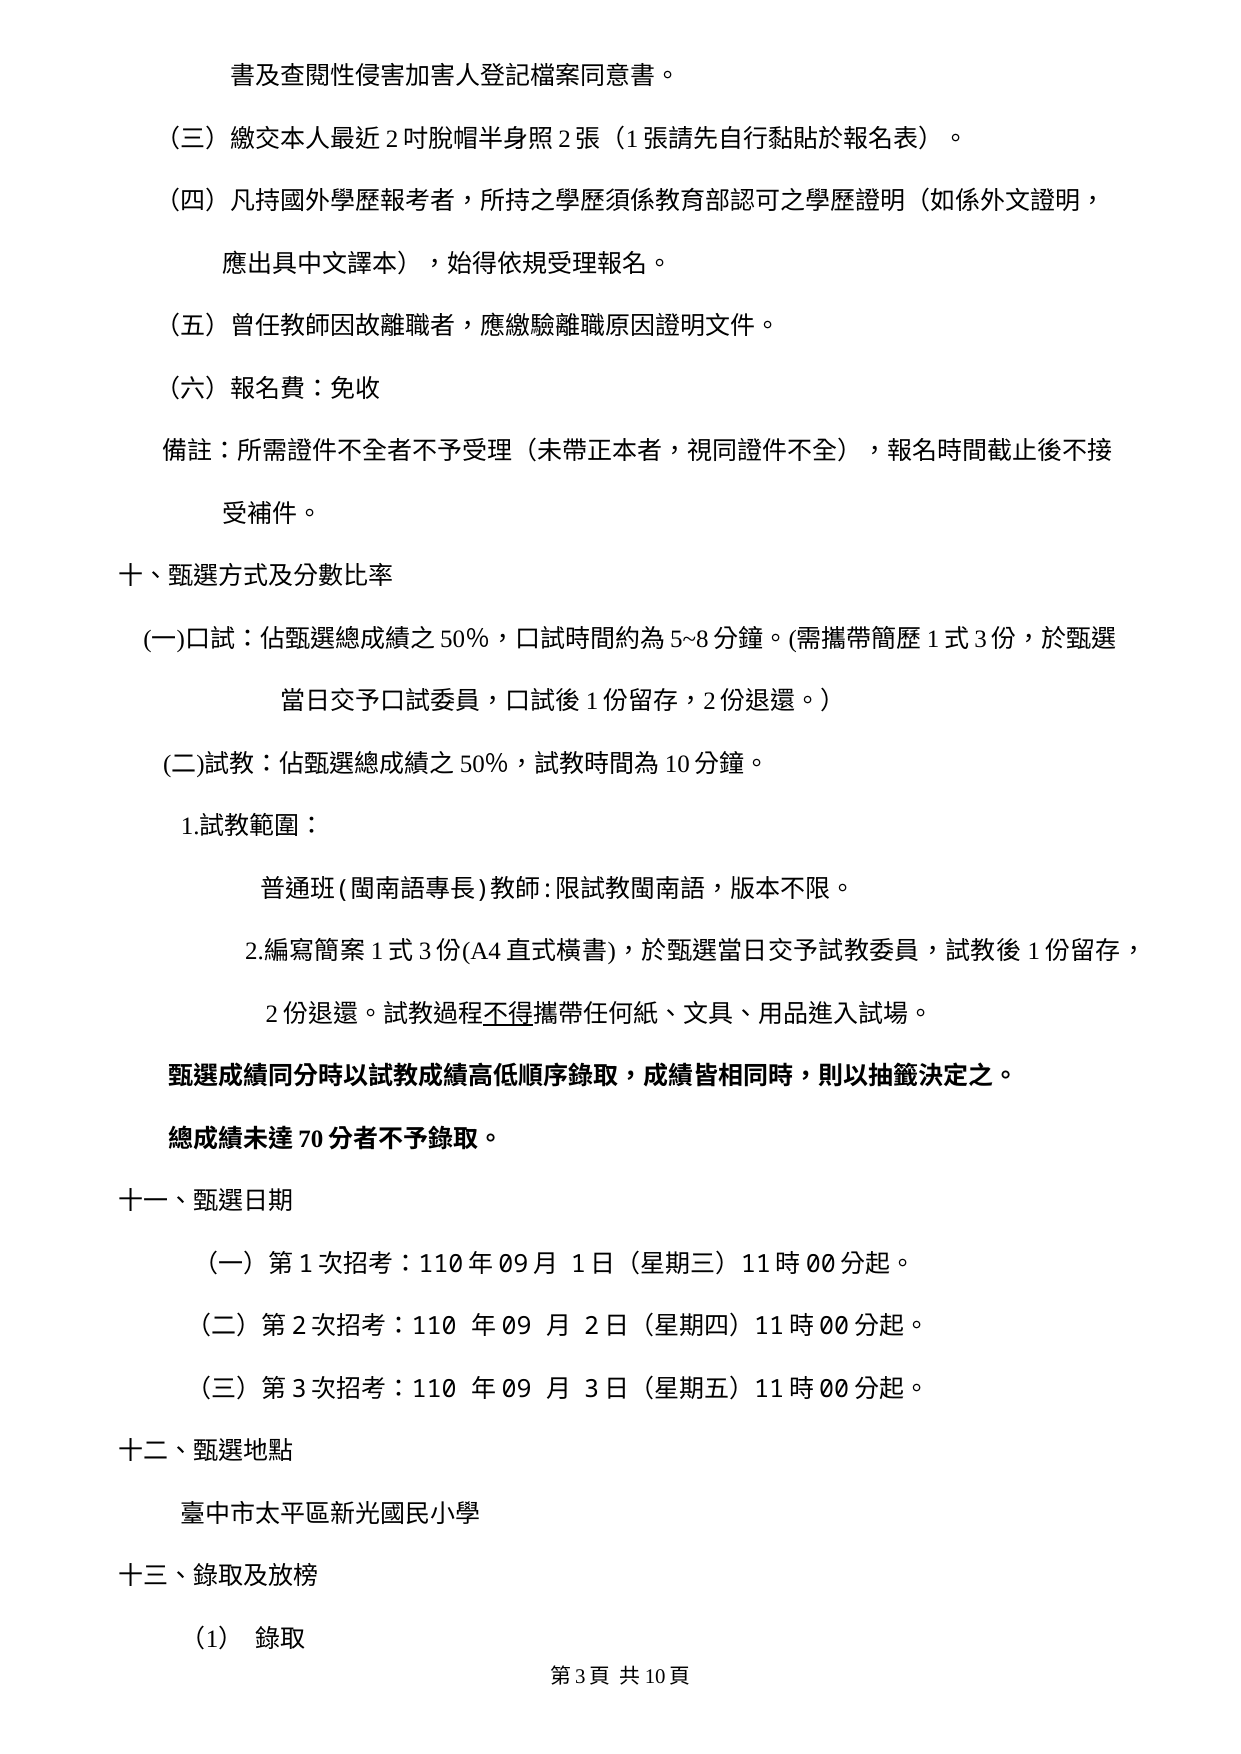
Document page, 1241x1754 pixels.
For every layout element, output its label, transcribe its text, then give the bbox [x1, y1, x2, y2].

text 十一、甄選日期 [118, 1157, 1122, 1219]
text 十二、甄選地點 [118, 1407, 1122, 1469]
text 備註：所需證件不全者不予受理（未帶正本者，視同證件不全），報名時間截止後不接受補件。 [156, 407, 1122, 532]
text （六）報名費：免收 [156, 344, 1122, 407]
text （三）繳交本人最近2吋脫帽半身照2張（1張請先自行黏貼於報名表）。 [156, 94, 1122, 157]
text 普通班(閩南語專長)教師:限試教閩南語，版本不限。 [260, 844, 1122, 907]
text (二)試教：佔甄選總成績之50％，試教時間為10分鐘。 [157, 719, 1122, 782]
text 十、甄選方式及分數比率 [118, 532, 1122, 594]
list 錄取 [181, 1594, 1122, 1657]
text （二）第2次招考：110 年09 月 2日（星期四）11時00分起。 [171, 1282, 1122, 1344]
text 書及查閱性侵害加害人登記檔案同意書。 [156, 32, 1122, 94]
text （五）曾任教師因故離職者，應繳驗離職原因證明文件。 [156, 282, 1122, 344]
text 總成績未達70分者不予錄取。 [168, 1094, 1122, 1157]
text 十三、錄取及放榜 [118, 1532, 1122, 1594]
text 2.編寫簡案1式3份(A4直式橫書)，於甄選當日交予試教委員，試教後1份留存，2份退還。試教過程不得攜帶任何紙、文具、用品進入試場。 [245, 907, 1122, 1032]
text 臺中市太平區新光國民小學 [181, 1469, 1122, 1532]
text 甄選成績同分時以試教成績高低順序錄取，成績皆相同時，則以抽籤決定之。 [168, 1032, 1122, 1094]
text (一)口試：佔甄選總成績之50％，口試時間約為5~8分鐘。(需攜帶簡歷1式3份，於甄選當日交予口試委員，口試後1份留存，2份退還。） [118, 594, 1122, 719]
text 1.試教範圍： [118, 782, 1122, 844]
text （四）凡持國外學歷報考者，所持之學歷須係教育部認可之學歷證明（如係外文證明，應出具中文譯本），始得依規受理報名。 [156, 157, 1122, 282]
text （三）第3次招考：110 年09 月 3日（星期五）11時00分起。 [171, 1344, 1122, 1407]
text （一）第1次招考：110年09月 1日（星期三）11時00分起。 [103, 1219, 1122, 1282]
